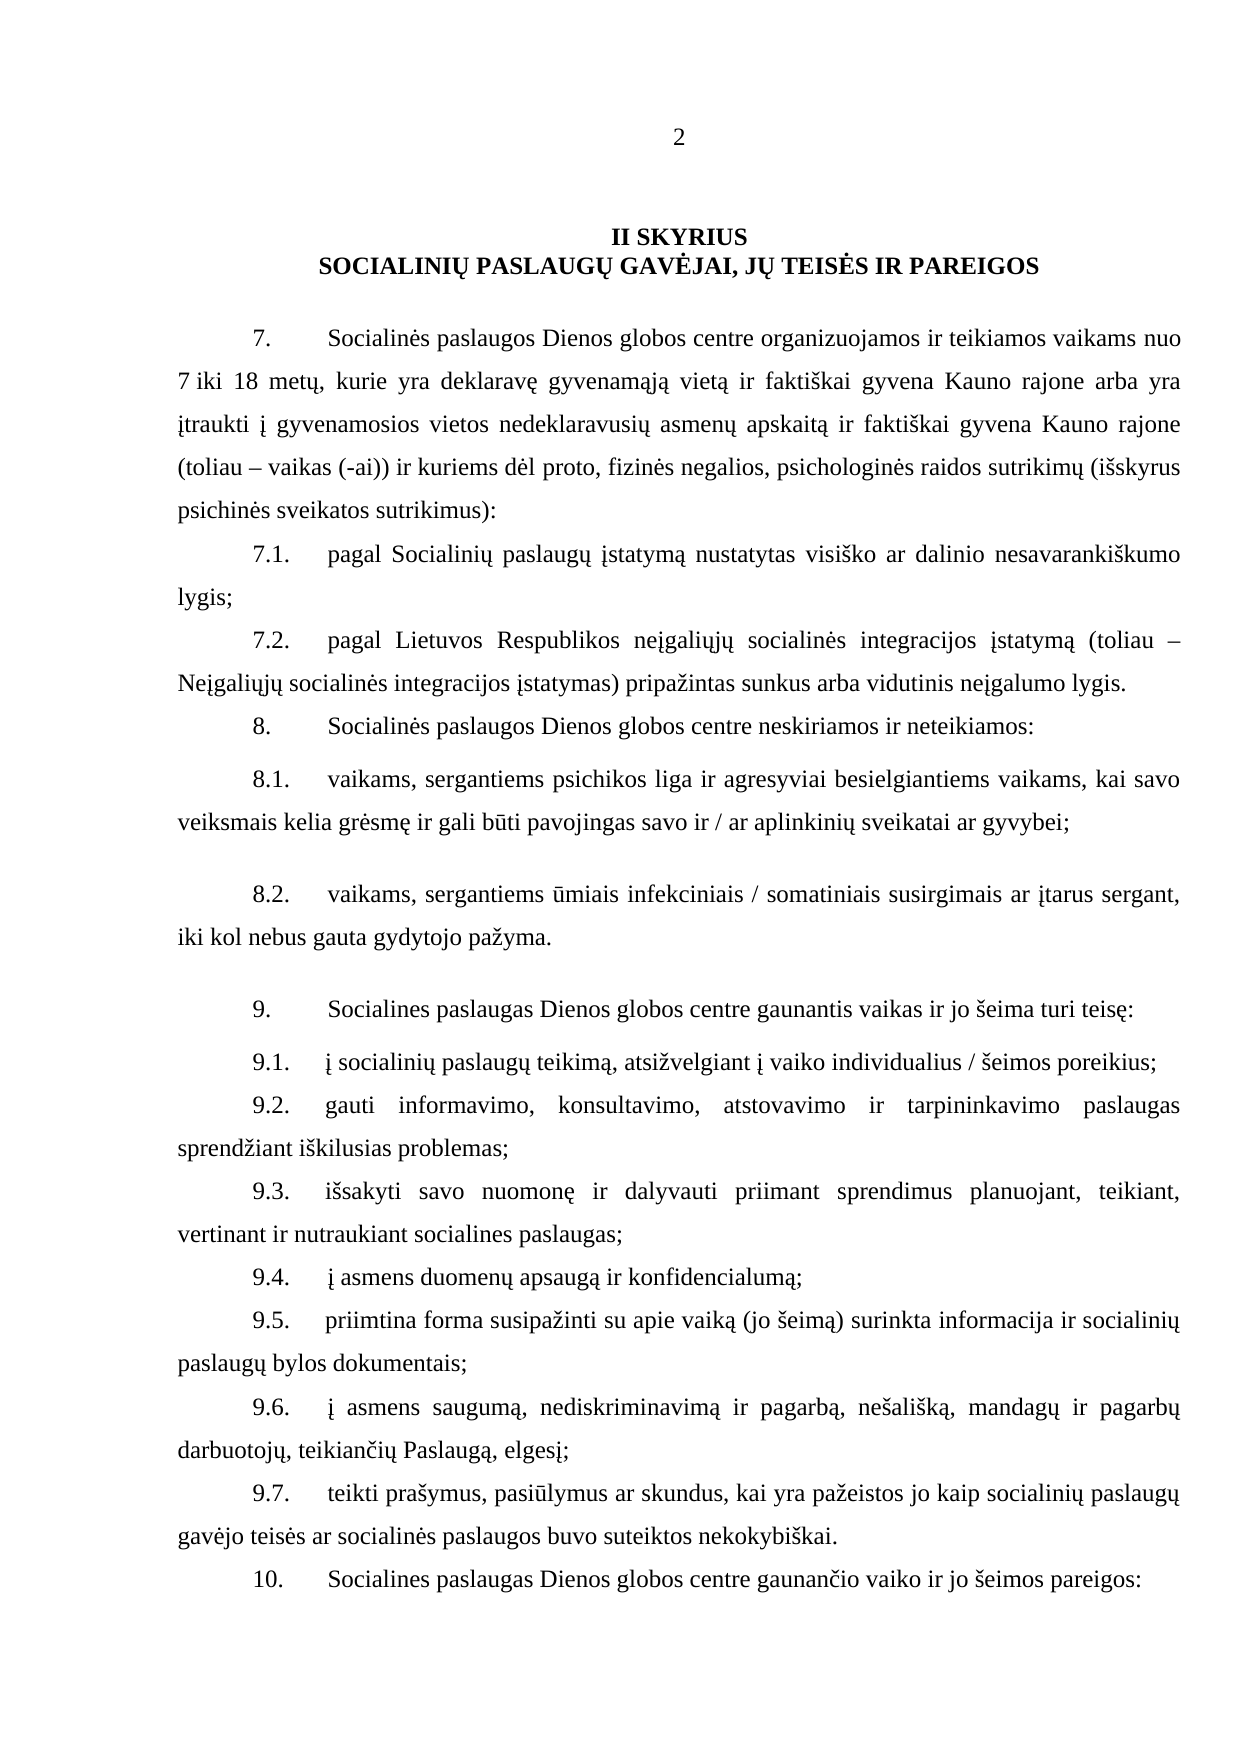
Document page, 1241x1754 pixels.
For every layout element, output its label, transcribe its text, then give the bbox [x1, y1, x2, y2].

text 7.1. pagal Socialinių paslaugų įstatymą nustatytas visiško ar dalinio nesavarankiškumo lygis; [177, 539, 1181, 611]
text 9.3. išsakyti savo nuomonę ir dalyvauti priimant sprendimus planuojant, teikiant, vertinant ir nutraukiant socialines paslaugas; [177, 1176, 1181, 1248]
text 9. Socialines paslaugas Dienos globos centre gaunantis vaikas ir jo šeima turi teisę: [177, 994, 1181, 1023]
text 9.7. teikti prašymus, pasiūlymus ar skundus, kai yra pažeistos jo kaip socialinių paslaugų gavėjo teisės ar socialinės paslaugos buvo suteiktos nekokybiškai. [177, 1478, 1181, 1550]
text II SKYRIUS [177, 222, 1181, 251]
text 8. Socialinės paslaugos Dienos globos centre neskiriamos ir neteikiamos: [177, 711, 1181, 740]
text 7. Socialinės paslaugos Dienos globos centre organizuojamos ir teikiamos vaikams nuo 7 iki 18 metų, kurie yra deklaravę gyvenamąją vietą ir faktiškai gyvena Kauno rajone arba yra įtraukti į gyvenamosios vietos nedeklaravusių asmenų apskaitą ir faktiškai gyvena Kauno rajone (toliau – vaikas (-ai)) ir kuriems dėl proto, fizinės negalios, psichologinės raidos sutrikimų (išskyrus psichinės sveikatos sutrikimus): [177, 323, 1181, 524]
text SOCIALINIŲ PASLAUGŲ GAVĖJAI, JŲ TEISĖS IR PAREIGOS [177, 251, 1181, 280]
text 8.1. vaikams, sergantiems psichikos liga ir agresyviai besielgiantiems vaikams, kai savo veiksmais kelia grėsmę ir gali būti pavojingas savo ir / ar aplinkinių sveikatai ar gyvybei; [177, 764, 1181, 836]
text 9.6. į asmens saugumą, nediskriminavimą ir pagarbą, nešališką, mandagų ir pagarbų darbuotojų, teikiančių Paslaugą, elgesį; [177, 1392, 1181, 1463]
text 9.5. priimtina forma susipažinti su apie vaiką (jo šeimą) surinkta informacija ir socialinių paslaugų bylos dokumentais; [177, 1305, 1181, 1377]
text 9.1. į socialinių paslaugų teikimą, atsižvelgiant į vaiko individualius / šeimos poreikius; [177, 1047, 1181, 1075]
text 9.2. gauti informavimo, konsultavimo, atstovavimo ir tarpininkavimo paslaugas sprendžiant iškilusias problemas; [177, 1090, 1181, 1162]
text 9.4. į asmens duomenų apsaugą ir konfidencialumą; [177, 1262, 1181, 1291]
text 8.2. vaikams, sergantiems ūmiais infekciniais / somatiniais susirgimais ar įtarus sergant, iki kol nebus gauta gydytojo pažyma. [177, 879, 1181, 951]
text 7.2. pagal Lietuvos Respublikos neįgaliųjų socialinės integracijos įstatymą (toliau – Neįgaliųjų socialinės integracijos įstatymas) pripažintas sunkus arba vidutinis neįgalumo lygis. [177, 625, 1181, 697]
text 10. Socialines paslaugas Dienos globos centre gaunančio vaiko ir jo šeimos pareigos: [177, 1564, 1181, 1593]
